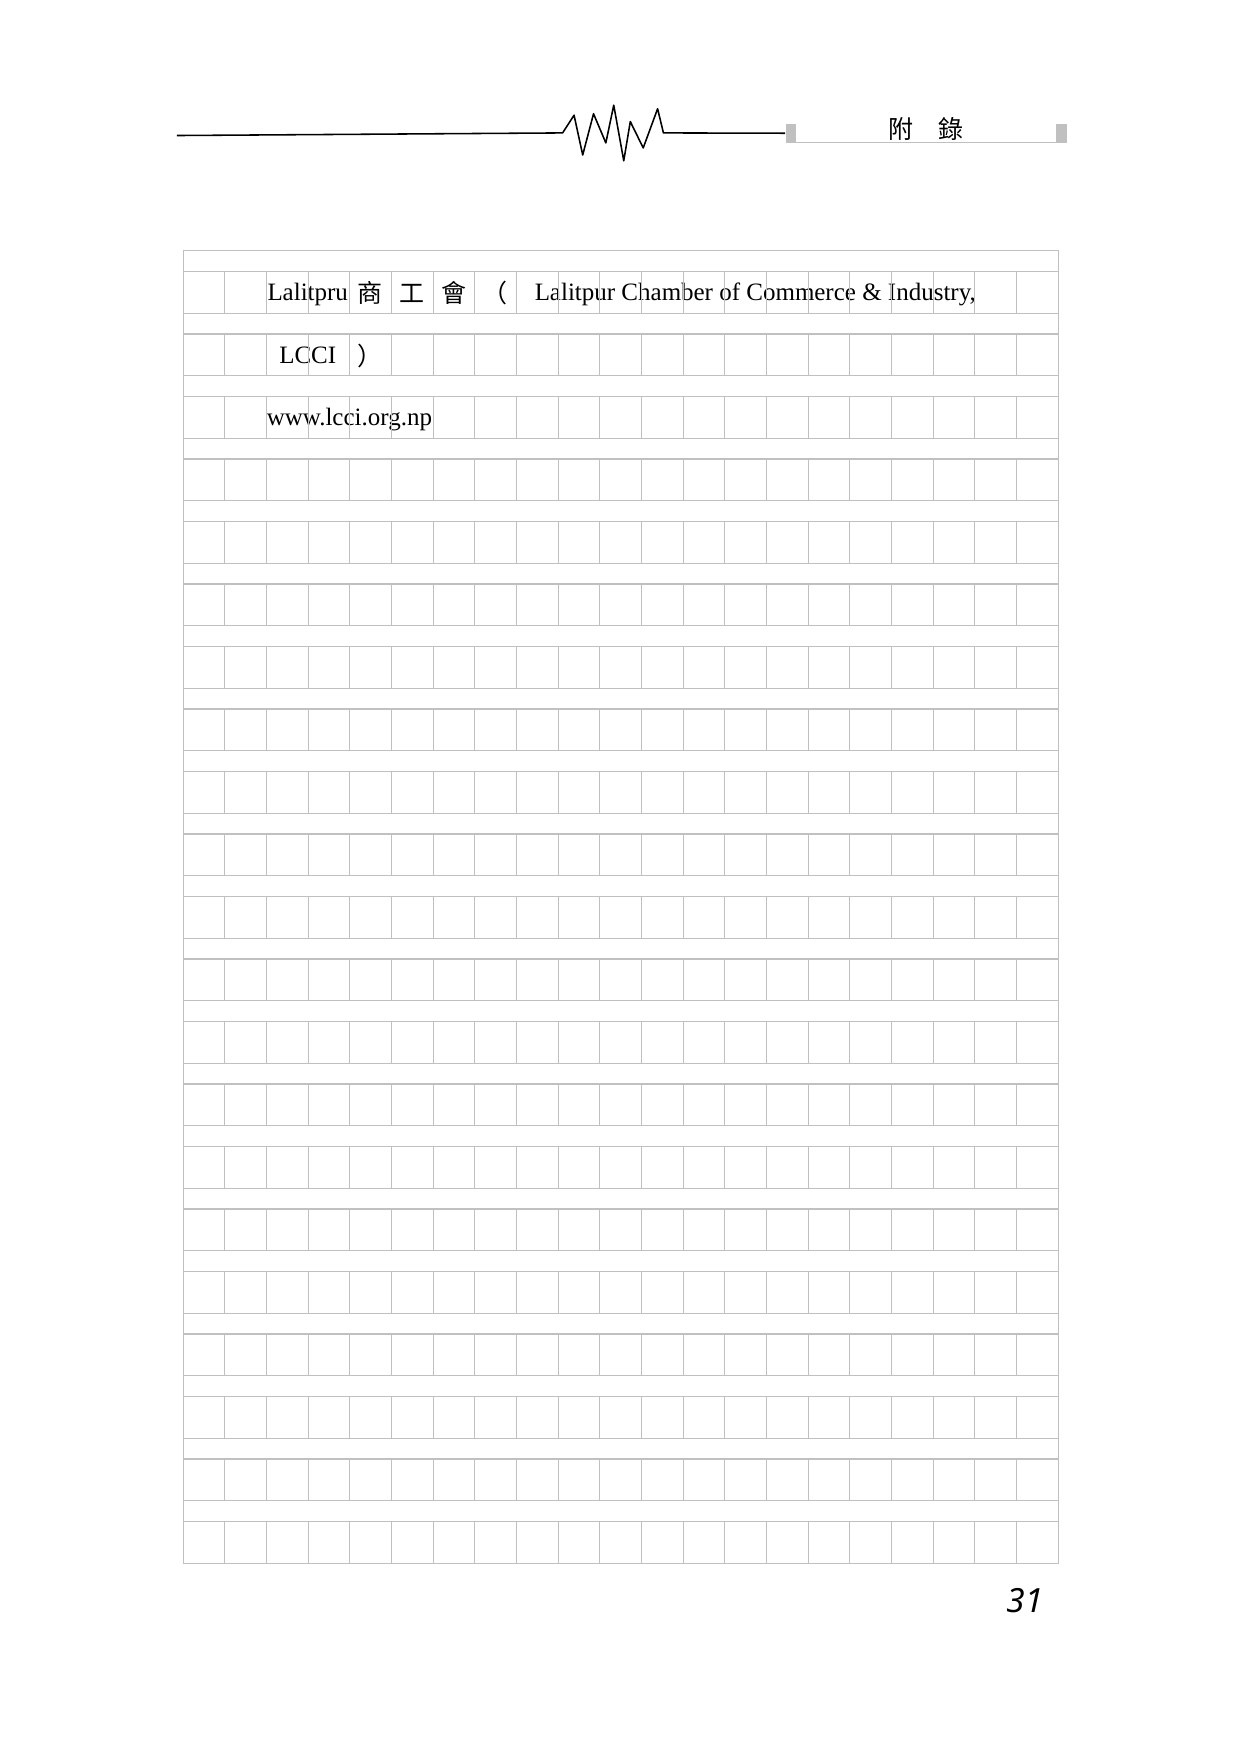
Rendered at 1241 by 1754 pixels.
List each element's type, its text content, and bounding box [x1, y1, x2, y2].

text www.lcci.org.np [767, 397, 808, 438]
text Lalitpru商工會（Lalitpur Chamber of Commerce & Industry, LCCI） [392, 335, 433, 375]
text Lalitpru商工會（Lalitpur Chamber of Commerce & Industry, LCCI） [267, 272, 308, 313]
text www.lcci.org.np [267, 397, 308, 438]
text Lalitpru商工會（Lalitpur Chamber of Commerce & Industry, LCCI） [684, 335, 724, 375]
text www.lcci.org.np [434, 397, 474, 438]
text Lalitpru商工會（Lalitpur Chamber of Commerce & Industry, LCCI） [600, 335, 641, 375]
text Lalitpru商工會（Lalitpur Chamber of Commerce & Industry, LCCI） [850, 335, 891, 375]
text www.lcci.org.np [809, 397, 849, 438]
text Lalitpru商工會（Lalitpur Chamber of Commerce & Industry, LCCI） [767, 272, 808, 313]
text Lalitpru商工會（Lalitpur Chamber of Commerce & Industry, LCCI） [559, 272, 599, 313]
text Lalitpru商工會（Lalitpur Chamber of Commerce & Industry, LCCI） [350, 272, 391, 313]
text Lalitpru商工會（Lalitpur Chamber of Commerce & Industry, LCCI） [232, 272, 266, 313]
text Lalitpru商工會（Lalitpur Chamber of Commerce & Industry, LCCI） [975, 272, 1016, 313]
text Lalitpru商工會（Lalitpur Chamber of Commerce & Industry, LCCI） [809, 335, 849, 375]
text Lalitpru商工會（Lalitpur Chamber of Commerce & Industry, LCCI） [850, 272, 891, 313]
text Lalitpru商工會（Lalitpur Chamber of Commerce & Industry, LCCI） [725, 272, 766, 313]
text www.lcci.org.np [392, 397, 433, 438]
text Lalitpru商工會（Lalitpur Chamber of Commerce & Industry, LCCI） [232, 251, 1058, 271]
text Lalitpru商工會（Lalitpur Chamber of Commerce & Industry, LCCI） [725, 335, 766, 375]
text Lalitpru商工會（Lalitpur Chamber of Commerce & Industry, LCCI） [642, 335, 683, 375]
text Lalitpru商工會（Lalitpur Chamber of Commerce & Industry, LCCI） [309, 335, 349, 375]
text www.lcci.org.np [975, 397, 1016, 438]
text www.lcci.org.np [934, 397, 974, 438]
text Lalitpru商工會（Lalitpur Chamber of Commerce & Industry, LCCI） [1017, 335, 1058, 375]
text Lalitpru商工會（Lalitpur Chamber of Commerce & Industry, LCCI） [475, 335, 516, 375]
text www.lcci.org.np [517, 397, 558, 438]
text Lalitpru商工會（Lalitpur Chamber of Commerce & Industry, LCCI） [475, 272, 516, 313]
text Lalitpru商工會（Lalitpur Chamber of Commerce & Industry, LCCI） [517, 272, 558, 313]
text www.lcci.org.np [684, 397, 724, 438]
text Lalitpru商工會（Lalitpur Chamber of Commerce & Industry, LCCI） [892, 335, 933, 375]
text www.lcci.org.np [1017, 397, 1058, 438]
text Lalitpru商工會（Lalitpur Chamber of Commerce & Industry, LCCI） [267, 335, 308, 375]
text www.lcci.org.np [350, 397, 391, 438]
text Lalitpru商工會（Lalitpur Chamber of Commerce & Industry, LCCI） [767, 335, 808, 375]
text Lalitpru商工會（Lalitpur Chamber of Commerce & Industry, LCCI） [434, 272, 474, 313]
text Lalitpru商工會（Lalitpur Chamber of Commerce & Industry, LCCI） [809, 272, 849, 313]
text www.lcci.org.np [232, 376, 1058, 396]
text www.lcci.org.np [232, 397, 266, 438]
text Lalitpru商工會（Lalitpur Chamber of Commerce & Industry, LCCI） [934, 272, 974, 313]
text Lalitpru商工會（Lalitpur Chamber of Commerce & Industry, LCCI） [600, 272, 641, 313]
text Lalitpru商工會（Lalitpur Chamber of Commerce & Industry, LCCI） [517, 335, 558, 375]
text www.lcci.org.np [309, 397, 349, 438]
text Lalitpru商工會（Lalitpur Chamber of Commerce & Industry, LCCI） [642, 272, 683, 313]
text Lalitpru商工會（Lalitpur Chamber of Commerce & Industry, LCCI） [309, 272, 349, 313]
text www.lcci.org.np [559, 397, 599, 438]
text www.lcci.org.np [475, 397, 516, 438]
text www.lcci.org.np [850, 397, 891, 438]
text Lalitpru商工會（Lalitpur Chamber of Commerce & Industry, LCCI） [350, 335, 391, 375]
text Lalitpru商工會（Lalitpur Chamber of Commerce & Industry, LCCI） [684, 272, 724, 313]
text www.lcci.org.np [600, 397, 641, 438]
text Lalitpru商工會（Lalitpur Chamber of Commerce & Industry, LCCI） [892, 272, 933, 313]
text Lalitpru商工會（Lalitpur Chamber of Commerce & Industry, LCCI） [934, 335, 974, 375]
text Lalitpru商工會（Lalitpur Chamber of Commerce & Industry, LCCI） [975, 335, 1016, 375]
text www.lcci.org.np [642, 397, 683, 438]
text Lalitpru商工會（Lalitpur Chamber of Commerce & Industry, LCCI） [232, 335, 266, 375]
text Lalitpru商工會（Lalitpur Chamber of Commerce & Industry, LCCI） [559, 335, 599, 375]
text www.lcci.org.np [892, 397, 933, 438]
text Lalitpru商工會（Lalitpur Chamber of Commerce & Industry, LCCI） [434, 335, 474, 375]
text Lalitpru商工會（Lalitpur Chamber of Commerce & Industry, LCCI） [392, 272, 433, 313]
text www.lcci.org.np [725, 397, 766, 438]
text Lalitpru商工會（Lalitpur Chamber of Commerce & Industry, LCCI） [1017, 272, 1058, 313]
text Lalitpru商工會（Lalitpur Chamber of Commerce & Industry, LCCI） [232, 314, 1058, 333]
